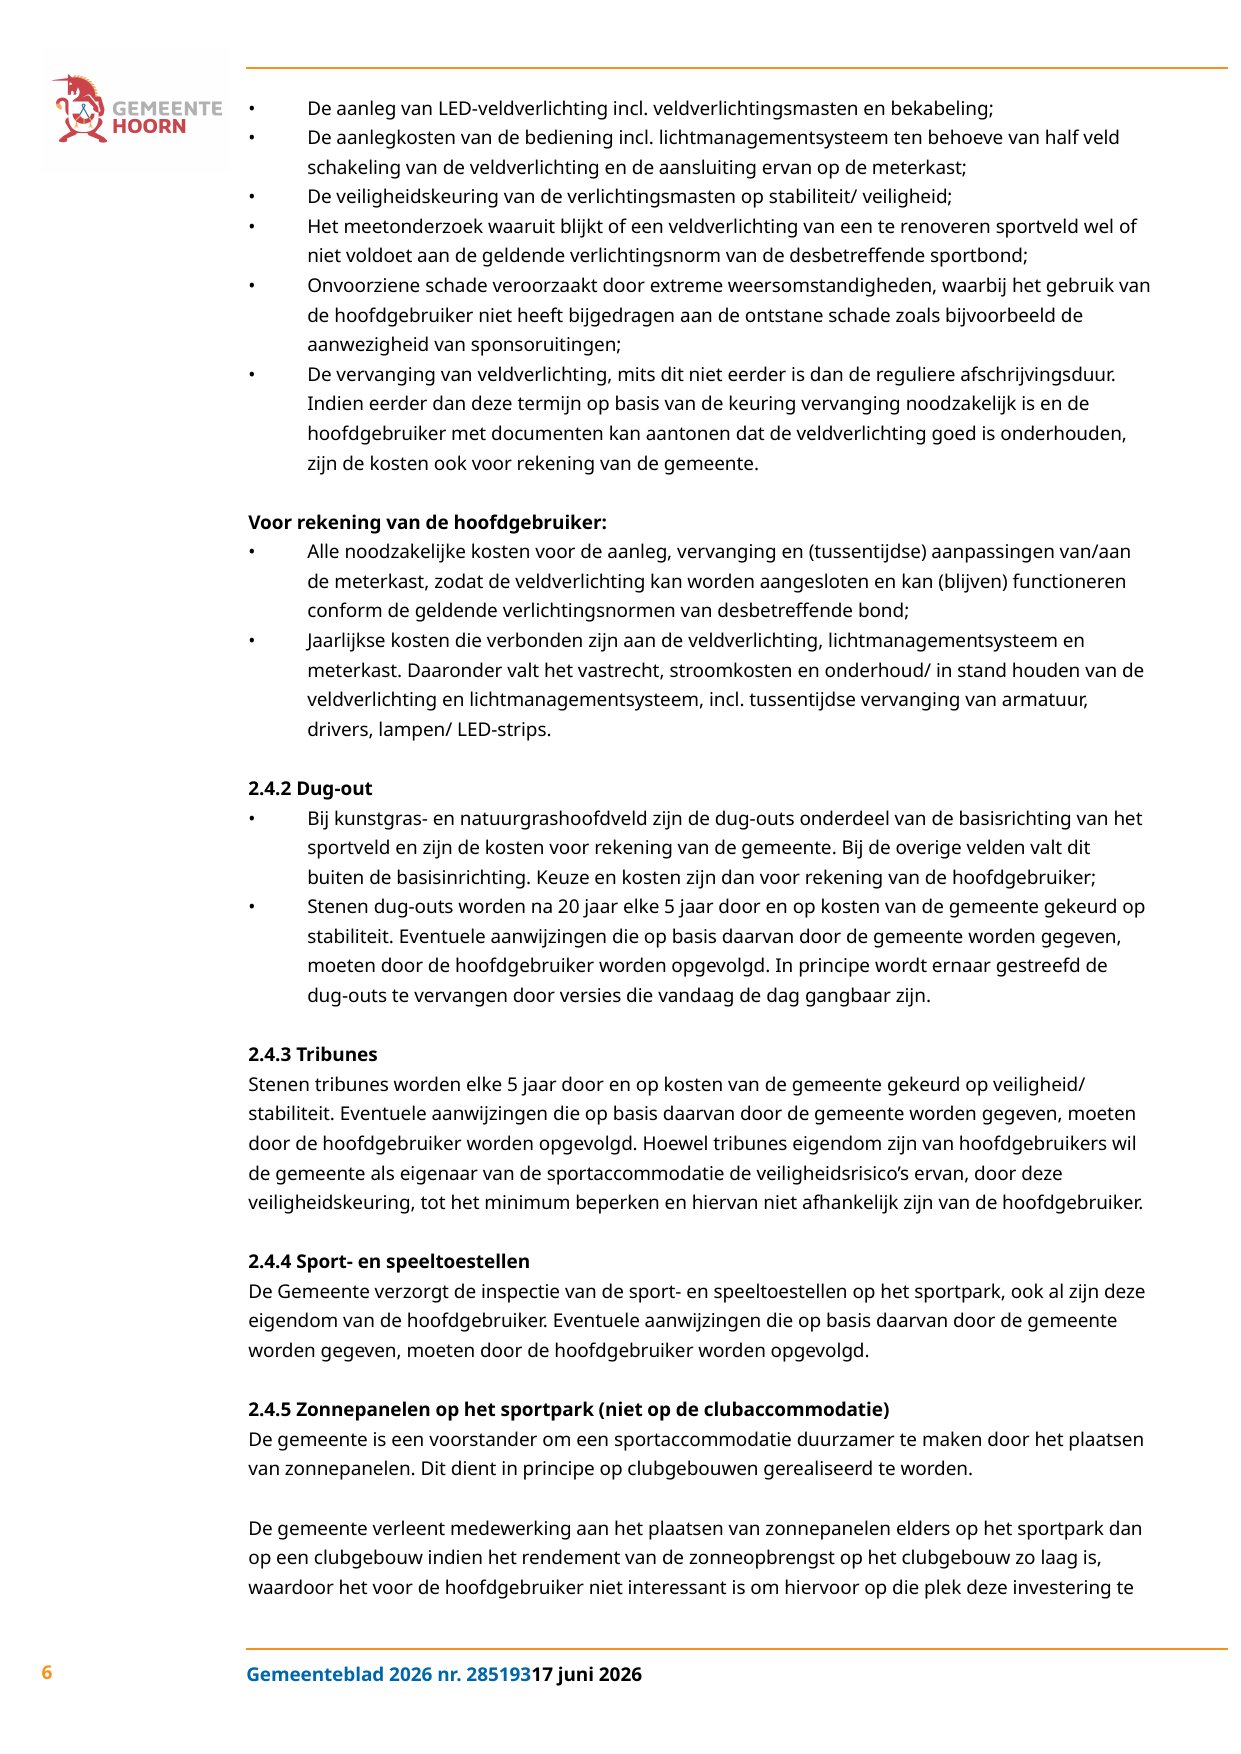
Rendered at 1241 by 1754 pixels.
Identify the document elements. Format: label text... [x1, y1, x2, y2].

text 2.4.2 Dug-out [248, 775, 1152, 801]
text De Gemeente verzorgt de inspectie van de sport- en speeltoestellen op het sportpark, ook al zijn deze eigendom van de hoofdgebruiker. Eventuele aanwijzingen die op basis daarvan door de gemeente worden gegeven, moeten door de hoofdgebruiker worden opgevolgd. [248, 1278, 1152, 1363]
list De aanleg van LED-veldverlichting incl. veldverlichtingsmasten en bekabeling; [248, 95, 1152, 121]
list Het meetonderzoek waaruit blijkt of een veldverlichting van een te renoveren sportveld wel of niet voldoet aan de geldende verlichtingsnorm van de desbetreffende sportbond; [248, 213, 1152, 268]
list De vervanging van veldverlichting, mits dit niet eerder is dan de reguliere afschrijvingsduur. Indien eerder dan deze termijn op basis van de keuring vervanging noodzakelijk is en de hoofdgebruiker met documenten kan aantonen dat de veldverlichting goed is onderhouden, zijn de kosten ook voor rekening van de gemeente. [248, 361, 1152, 476]
list Bij kunstgras- en natuurgrashoofdveld zijn de dug-outs onderdeel van de basisrichting van het sportveld en zijn de kosten voor rekening van de gemeente. Bij de overige velden valt dit buiten de basisinrichting. Keuze en kosten zijn dan voor rekening van de hoofdgebruiker; [248, 805, 1152, 890]
text 2.4.5 Zonnepanelen op het sportpark (niet op de clubaccommodatie) [248, 1396, 1152, 1422]
text 2.4.3 Tribunes [248, 1041, 1152, 1067]
list Jaarlijkse kosten die verbonden zijn aan de veldverlichting, lichtmanagementsysteem en meterkast. Daaronder valt het vastrecht, stroomkosten en onderhoud/ in stand houden van de veldverlichting en lichtmanagementsysteem, incl. tussentijdse vervanging van armatuur, drivers, lampen/ LED-strips. [248, 627, 1152, 742]
list De veiligheidskeuring van de verlichtingsmasten op stabiliteit/ veiligheid; [248, 183, 1152, 209]
list De aanlegkosten van de bediening incl. lichtmanagementsysteem ten behoeve van half veld schakeling van de veldverlichting en de aansluiting ervan op de meterkast; [248, 124, 1152, 180]
text De gemeente verleent medewerking aan het plaatsen van zonnepanelen elders op het sportpark dan op een clubgebouw indien het rendement van de zonneopbrengst op het clubgebouw zo laag is, waardoor het voor de hoofdgebruiker niet interessant is om hiervoor op die plek deze investering te [248, 1515, 1152, 1600]
text Stenen tribunes worden elke 5 jaar door en op kosten van de gemeente gekeurd op veiligheid/ stabiliteit. Eventuele aanwijzingen die op basis daarvan door de gemeente worden gegeven, moeten door de hoofdgebruiker worden opgevolgd. Hoewel tribunes eigendom zijn van hoofdgebruikers wil de gemeente als eigenaar van de sportaccommodatie de veiligheidsrisico’s ervan, door deze veiligheidskeuring, tot het minimum beperken en hiervan niet afhankelijk zijn van de hoofdgebruiker. [248, 1071, 1152, 1215]
list Alle noodzakelijke kosten voor de aanleg, vervanging en (tussentijdse) aanpassingen van/aan de meterkast, zodat de veldverlichting kan worden aangesloten en kan (blijven) functioneren conform de geldende verlichtingsnormen van desbetreffende bond; [248, 538, 1152, 623]
text De gemeente is een voorstander om een sportaccommodatie duurzamer te maken door het plaatsen van zonnepanelen. Dit dient in principe op clubgebouwen gerealiseerd te worden. [248, 1426, 1152, 1481]
text Voor rekening van de hoofdgebruiker: [248, 509, 1152, 535]
list Onvoorziene schade veroorzaakt door extreme weersomstandigheden, waarbij het gebruik van de hoofdgebruiker niet heeft bijgedragen aan de ontstane schade zoals bijvoorbeeld de aanwezigheid van sponsoruitingen; [248, 272, 1152, 357]
list Stenen dug-outs worden na 20 jaar elke 5 jaar door en op kosten van de gemeente gekeurd op stabiliteit. Eventuele aanwijzingen die op basis daarvan door de gemeente worden gegeven, moeten door de hoofdgebruiker worden opgevolgd. In principe wordt ernaar gestreefd de dug-outs te vervangen door versies die vandaag de dag gangbaar zijn. [248, 893, 1152, 1008]
picture [41, 47, 231, 172]
text 2.4.4 Sport- en speeltoestellen [248, 1248, 1152, 1274]
